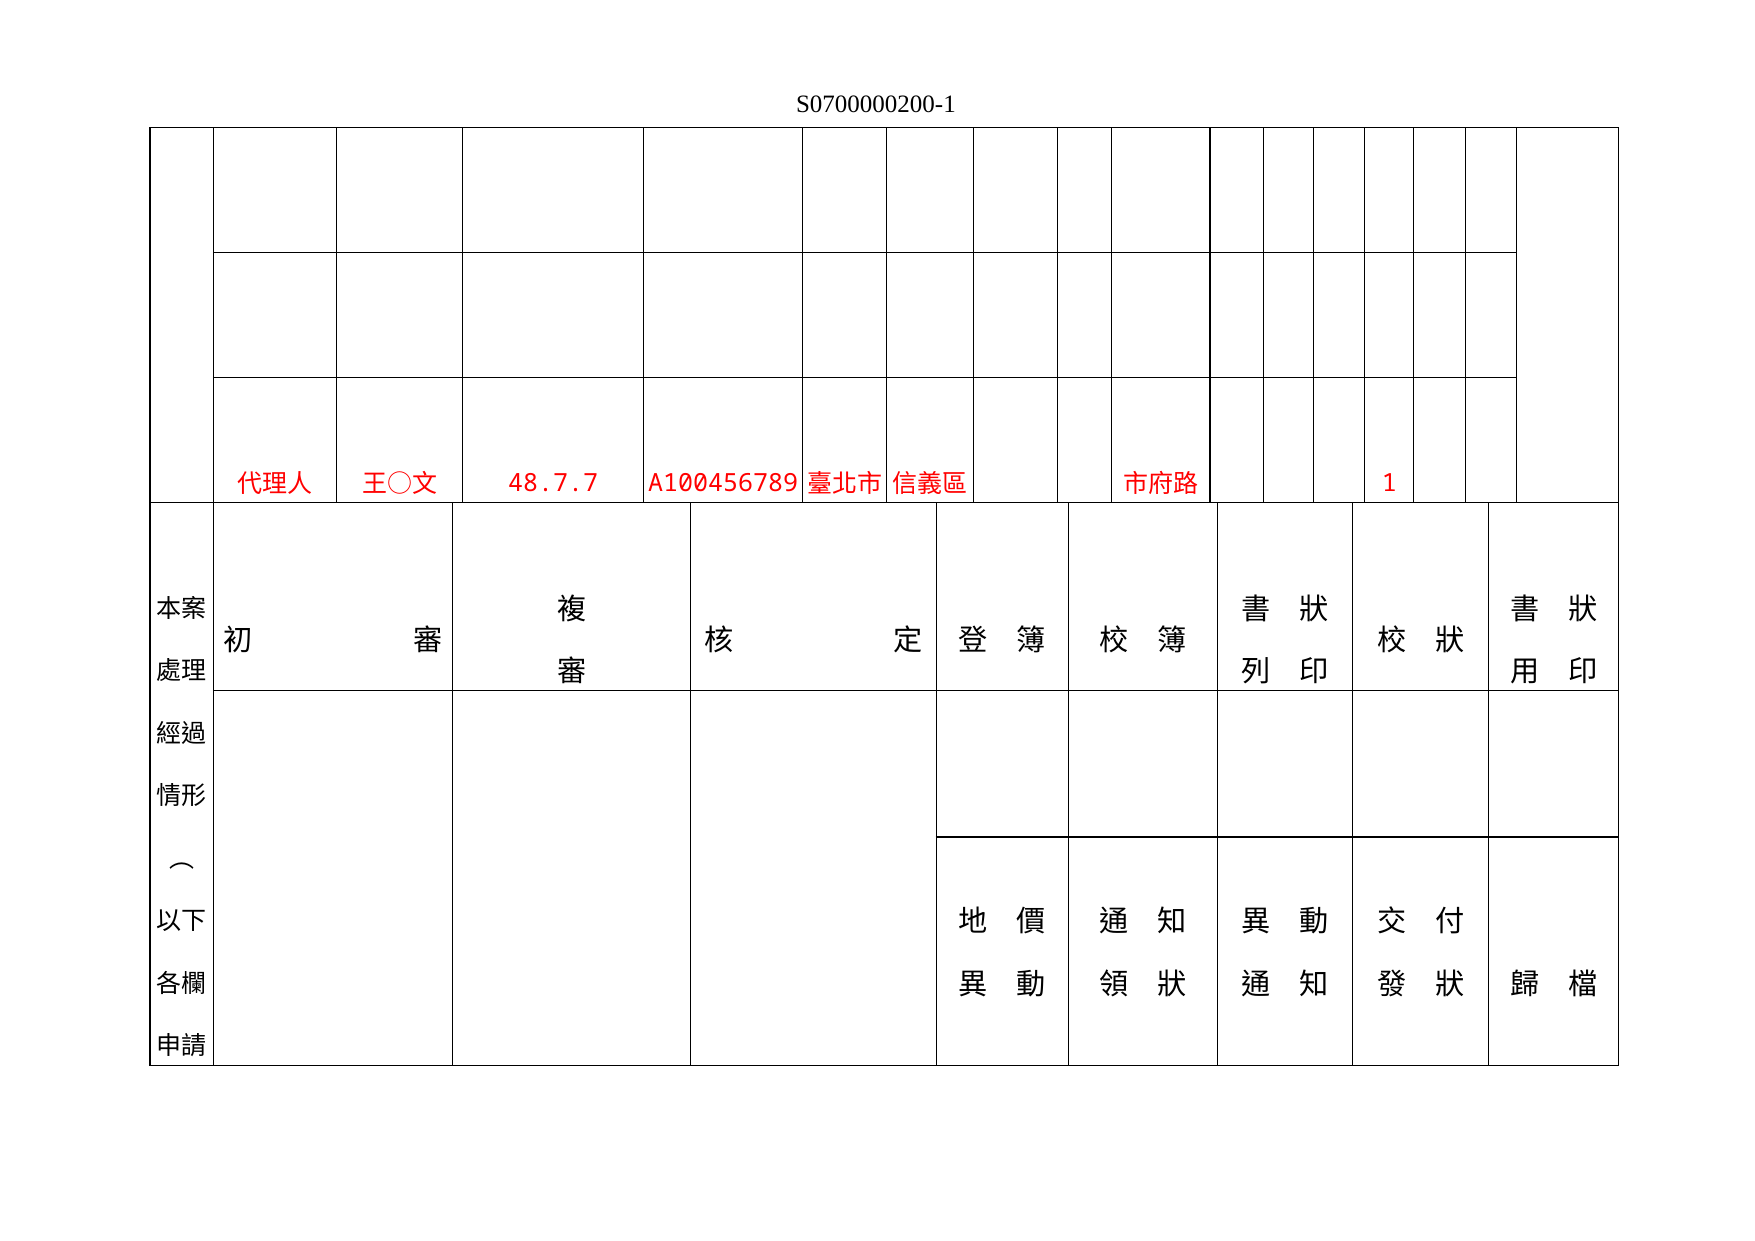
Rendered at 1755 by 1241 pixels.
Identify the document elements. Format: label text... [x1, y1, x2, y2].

table_cell [1314, 378, 1364, 502]
table_cell [463, 128, 643, 252]
table_cell 核 定 [691, 503, 936, 690]
table_cell [1211, 378, 1263, 502]
table_cell [887, 128, 973, 252]
table_cell 王○文 [337, 378, 462, 502]
table_cell 通 知 領 狀 [1069, 838, 1217, 1065]
table_cell [974, 253, 1057, 377]
table_cell [1466, 128, 1516, 252]
table_cell 複 審 [453, 503, 690, 690]
table_cell 本案處理經過情形︵ 以下各欄 申請人請勿填寫 ︶ [151, 503, 213, 1065]
table_cell [1489, 691, 1618, 836]
table_cell [937, 691, 1068, 836]
table_cell 臺北市 [803, 378, 886, 502]
table_cell 異 動 通 知 [1218, 838, 1352, 1065]
table_cell [1517, 128, 1618, 502]
table_cell [151, 128, 213, 502]
table_cell 書 狀 列 印 [1218, 503, 1352, 690]
table_cell [1414, 253, 1465, 377]
table_cell 代理人 [214, 378, 336, 502]
table_cell [644, 128, 802, 252]
table_cell [1058, 128, 1111, 252]
table_cell [887, 253, 973, 377]
table_cell [1619, 377, 1626, 502]
table_cell [1365, 128, 1413, 252]
table_cell 歸 檔 [1489, 838, 1618, 1065]
table_cell [1466, 378, 1516, 502]
table_cell 信義區 [887, 378, 973, 502]
table_cell [1058, 378, 1111, 502]
table_cell [803, 128, 886, 252]
table_cell A100456789 [644, 378, 802, 502]
table_cell [453, 691, 690, 1065]
table_cell 1 [1365, 378, 1413, 502]
table_cell 初 審 [214, 503, 452, 690]
table_cell [1218, 691, 1352, 836]
table_cell [1619, 836, 1626, 1065]
table_cell [463, 253, 643, 377]
table_cell [1619, 690, 1626, 836]
table_cell [1365, 253, 1413, 377]
table_cell [1112, 128, 1209, 252]
table_cell [214, 253, 336, 377]
table_cell [1314, 128, 1364, 252]
table_cell [1619, 252, 1626, 377]
table_cell 書 狀 用 印 [1489, 503, 1618, 690]
table_cell [1264, 378, 1313, 502]
table_cell [1353, 691, 1488, 836]
table_cell [1069, 691, 1217, 836]
table_cell [337, 128, 462, 252]
table_cell [974, 128, 1057, 252]
table_cell [214, 691, 452, 1065]
table_cell [214, 128, 336, 252]
table_cell [1058, 253, 1111, 377]
table_cell [1414, 378, 1465, 502]
table_cell [1314, 253, 1364, 377]
table_cell 交 付 發 狀 [1353, 838, 1488, 1065]
table_cell [1619, 127, 1626, 252]
table_cell [1264, 253, 1313, 377]
table_cell 市府路 [1112, 378, 1209, 502]
table_cell [1414, 128, 1465, 252]
table_cell 校 簿 [1069, 503, 1217, 690]
table_cell [1264, 128, 1313, 252]
table_cell [1619, 502, 1626, 690]
table_cell [974, 378, 1057, 502]
table_cell [1211, 128, 1263, 252]
table_cell [1466, 253, 1516, 377]
table_cell 登 簿 [937, 503, 1068, 690]
table_cell [337, 253, 462, 377]
table_cell [644, 253, 802, 377]
table_cell 校 狀 [1353, 503, 1488, 690]
table_cell [803, 253, 886, 377]
table_cell 地 價 異 動 [937, 838, 1068, 1065]
table_cell [1112, 253, 1209, 377]
table_cell 48.7.7 [463, 378, 643, 502]
table_cell [1211, 253, 1263, 377]
table_cell [691, 691, 936, 1065]
